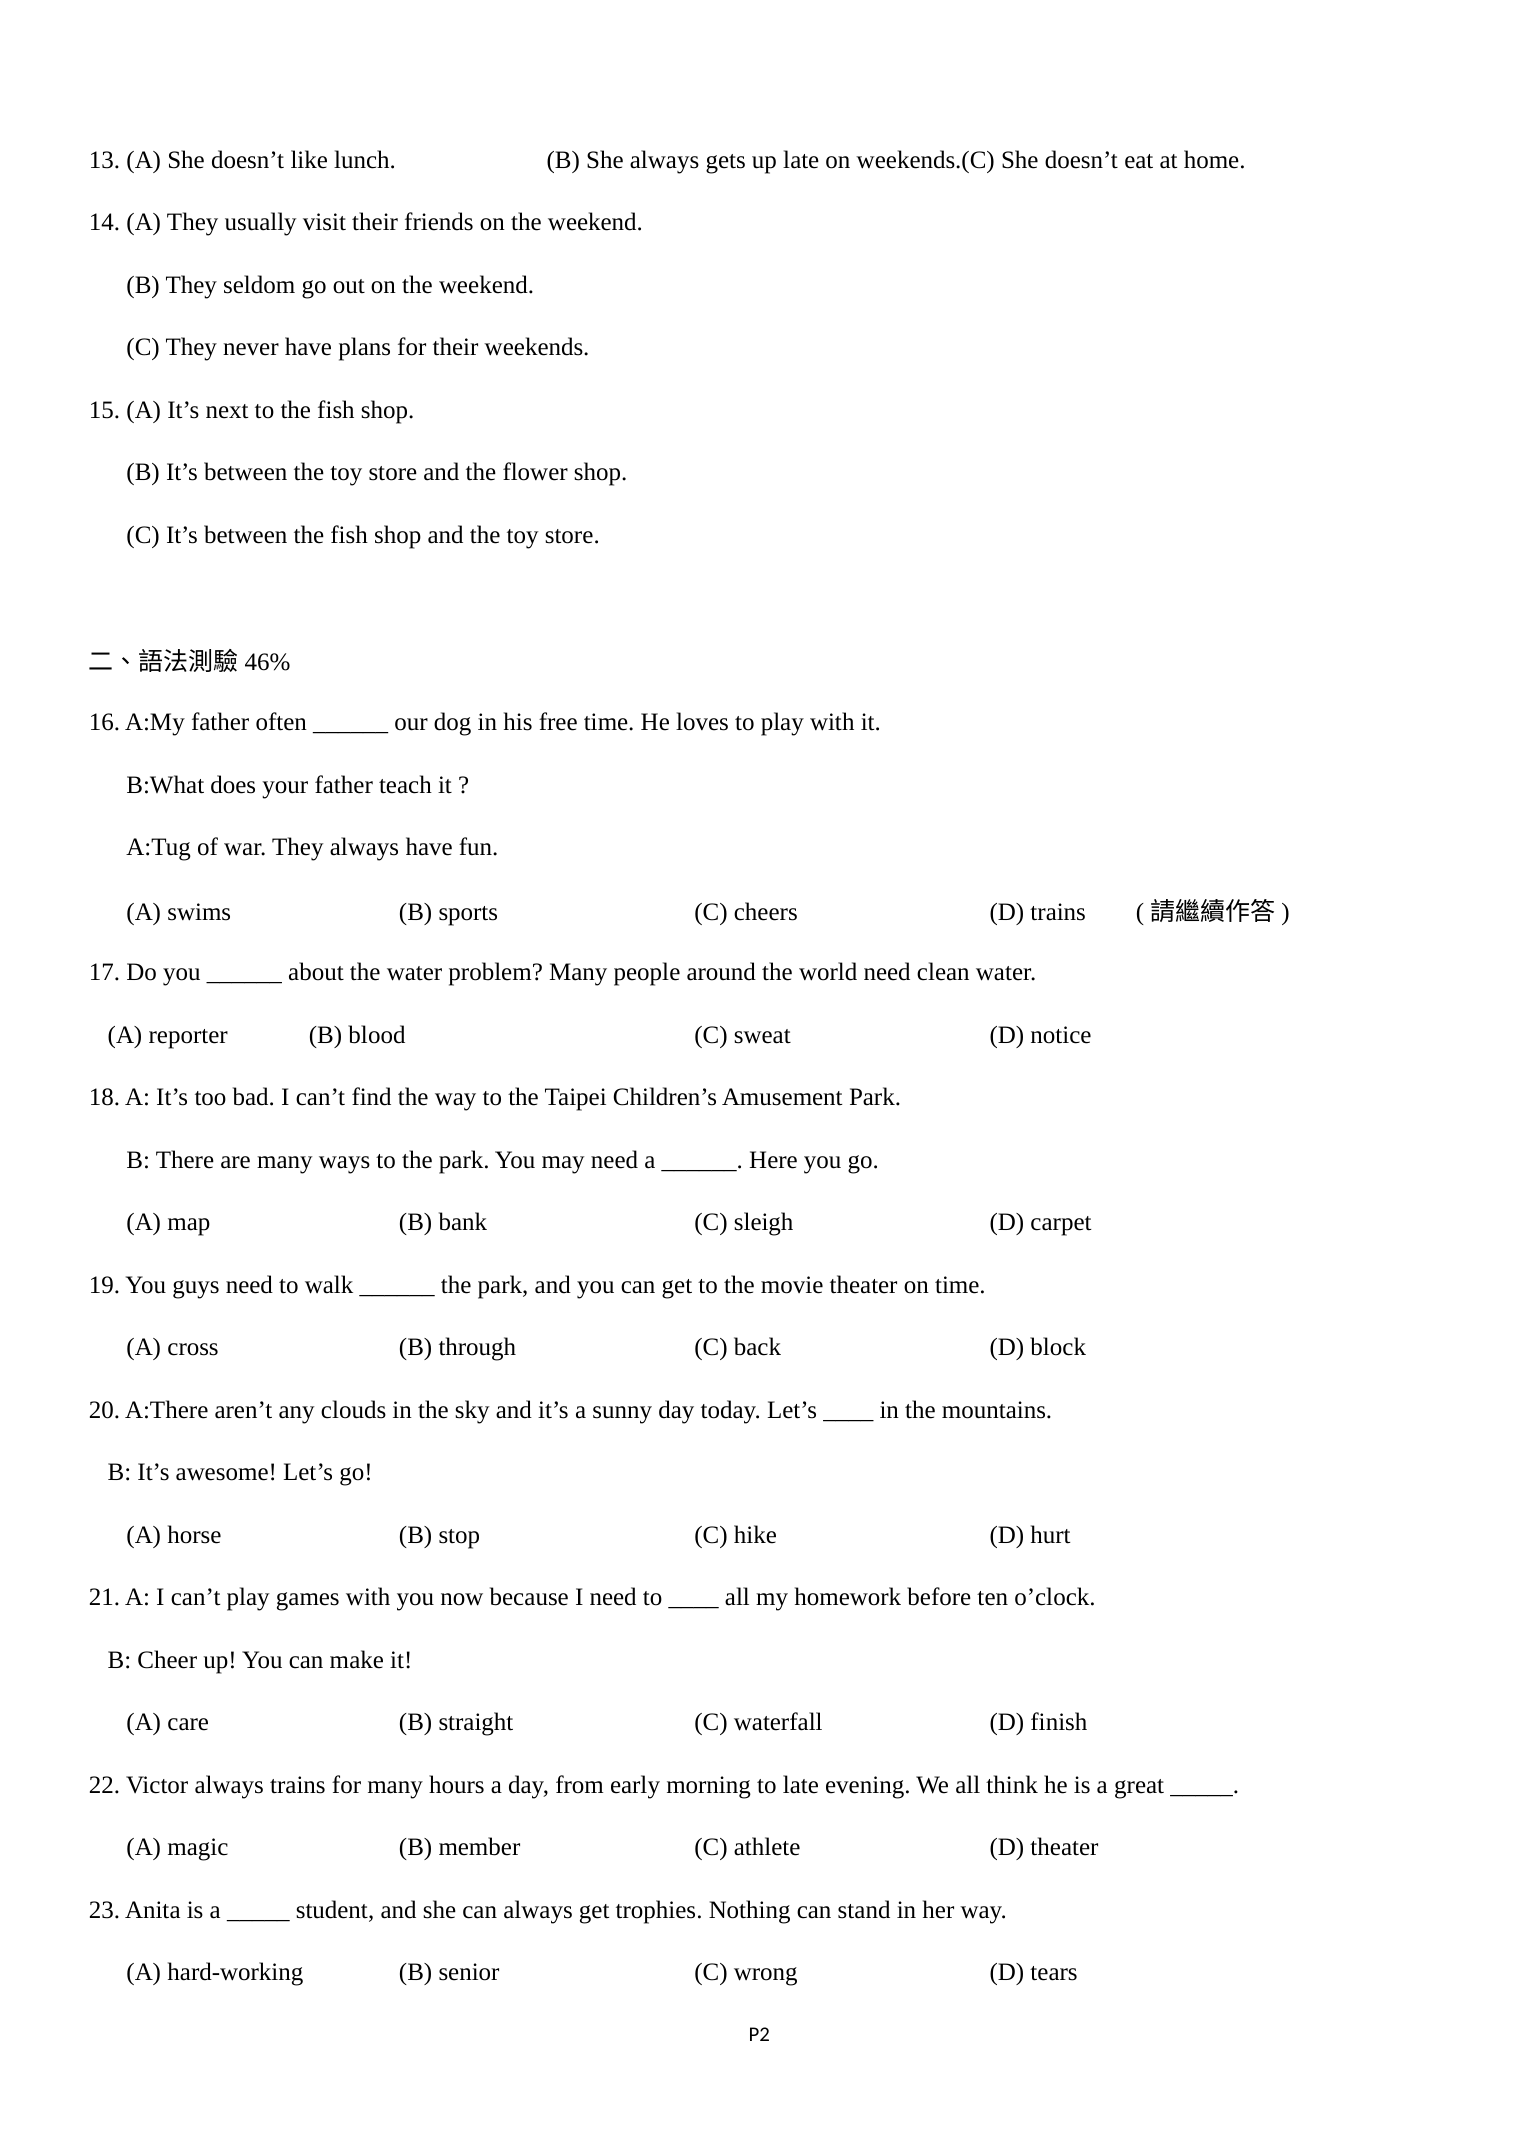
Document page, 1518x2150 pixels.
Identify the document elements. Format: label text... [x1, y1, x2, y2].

text (C) They never have plans for their weekends. [89, 305, 1429, 367]
text (A) hard-working (B) senior (C) wrong (D) tears [89, 1930, 1429, 1992]
text B: It’s awesome! Let’s go! [89, 1430, 1429, 1492]
text 23. Anita is a _____ student, and she can always get trophies. Nothing can stand in her way. [89, 1867, 1429, 1930]
text (A) cross (B) through (C) back (D) block [89, 1305, 1429, 1367]
text 13. (A) She doesn’t like lunch. (B) She always gets up late on weekends.(C) She doesn’t eat at home. [89, 117, 1429, 180]
text (A) reporter (B) blood (C) sweat (D) notice [89, 992, 1429, 1055]
text 16. A:My father often ______ our dog in his free time. He loves to play with it. [89, 680, 1429, 742]
text A:Tug of war. They always have fun. [89, 805, 1429, 867]
text (A) magic (B) member (C) athlete (D) theater [89, 1805, 1429, 1867]
text B: Cheer up! You can make it! [89, 1617, 1429, 1680]
text (A) swims (B) sports (C) cheers (D) trains ( 請繼續作答 ) [89, 867, 1429, 930]
text 19. You guys need to walk ______ the park, and you can get to the movie theater on time. [89, 1242, 1429, 1305]
text 14. (A) They usually visit their friends on the weekend. [89, 180, 1429, 242]
text 二、語法測驗 46% [89, 617, 1429, 680]
text 22. Victor always trains for many hours a day, from early morning to late evening. We all think he is a great _____. [89, 1742, 1429, 1805]
text 15. (A) It’s next to the fish shop. [89, 367, 1429, 430]
text (C) It’s between the fish shop and the toy store. [89, 492, 1429, 555]
text B:What does your father teach it ? [89, 742, 1429, 805]
text 17. Do you ______ about the water problem? Many people around the world need clean water. [89, 930, 1429, 992]
text (A) map (B) bank (C) sleigh (D) carpet [89, 1180, 1429, 1242]
text B: There are many ways to the park. You may need a ______. Here you go. [89, 1117, 1429, 1180]
text (B) It’s between the toy store and the flower shop. [89, 430, 1429, 492]
text (B) They seldom go out on the weekend. [89, 242, 1429, 305]
text 18. A: It’s too bad. I can’t find the way to the Taipei Children’s Amusement Park. [89, 1055, 1429, 1117]
text (A) horse (B) stop (C) hike (D) hurt [89, 1492, 1429, 1555]
text 20. A:There aren’t any clouds in the sky and it’s a sunny day today. Let’s ____ in the mountains. [89, 1367, 1429, 1430]
text 21. A: I can’t play games with you now because I need to ____ all my homework before ten o’clock. [89, 1555, 1429, 1617]
text (A) care (B) straight (C) waterfall (D) finish [89, 1680, 1429, 1742]
